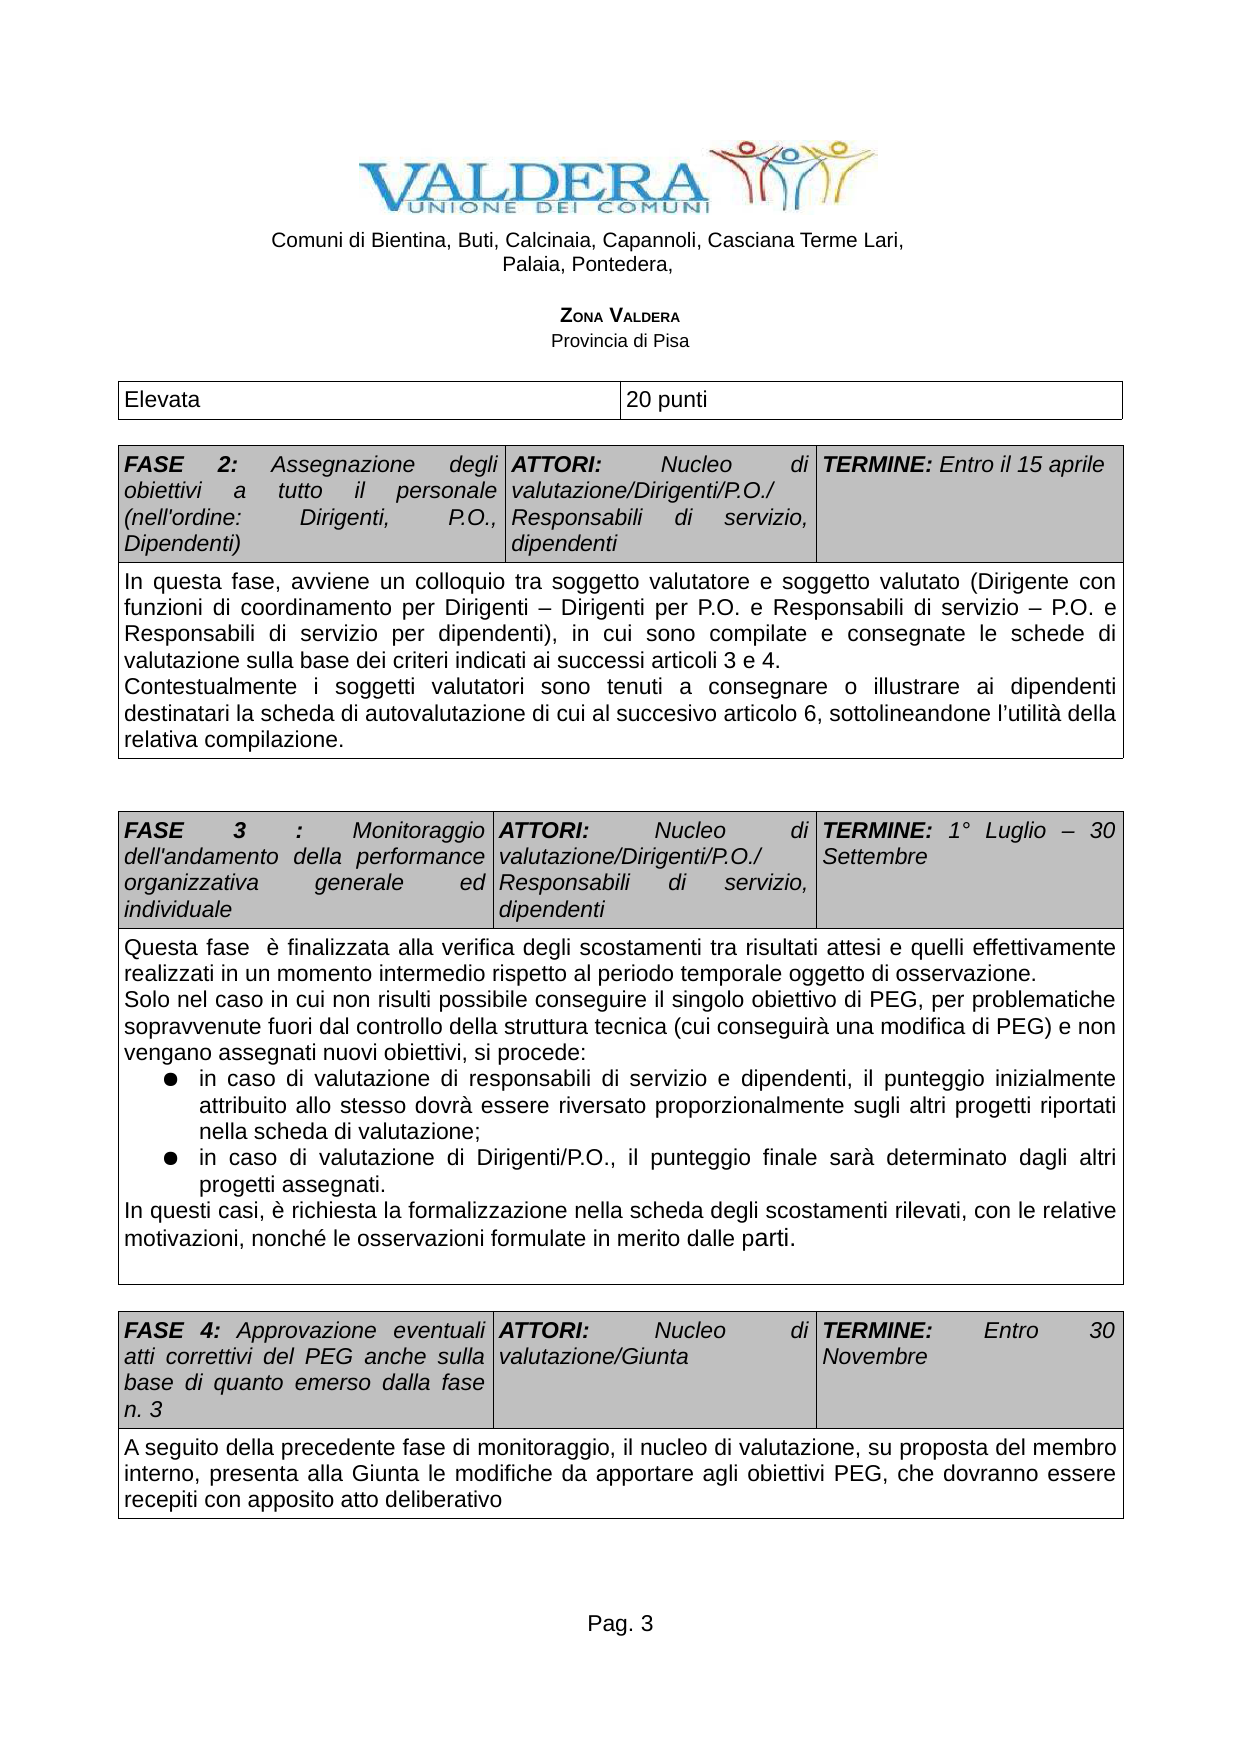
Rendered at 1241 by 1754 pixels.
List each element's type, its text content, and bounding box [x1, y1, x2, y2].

table_header TERMINE: Entro 30 Novembre [817, 1312, 1123, 1428]
table_header FASE 4: Approvazione eventuali atti correttivi del PEG anche sulla base di quanto emerso dalla fase n. 3 [119, 1312, 493, 1428]
table_header FASE 3 : Monitoraggio dell'andamento della performance organizzativa generale ed individuale [119, 812, 493, 928]
table_header TERMINE: Entro il 15 aprile [817, 446, 1123, 562]
table_header ATTORI: Nucleo di valutazione/Dirigenti/P.O./ Responsabili di servizio, dipendenti [506, 446, 816, 562]
table_header FASE 2: Assegnazione degli obiettivi a tutto il personale (nell'ordine: Dirigenti, P.O., Dipendenti) [119, 446, 505, 562]
table_cell Questa fase è finalizzata alla verifica degli scostamenti tra risultati attesi e quelli effettivamente realizzati in un momento intermedio rispetto al periodo temporale oggetto di osservazione. Solo nel caso in cui non risulti possibile conseguire il singolo obiettivo di PEG, per problematiche sopravvenute fuori dal controllo della struttura tecnica (cui conseguirà una modifica di PEG) e non vengano assegnati nuovi obiettivi, si procede: in caso di valutazione di responsabili di servizio e dipendenti, il punteggio inizialmente attribuito allo stesso dovrà essere riversato proporzionalmente sugli altri progetti riportati nella scheda di valutazione; in caso di valutazione di Dirigenti/P.O., il punteggio finale sarà determinato dagli altri progetti assegnati. In questi casi, è richiesta la formalizzazione nella scheda degli scostamenti rilevati, con le relative motivazioni, nonché le osservazioni formulate in merito dalle parti. [119, 929, 1123, 1284]
table_cell 20 punti [621, 382, 1122, 418]
table_header ATTORI: Nucleo di valutazione/Dirigenti/P.O./ Responsabili di servizio, dipendenti [494, 812, 816, 928]
table_cell In questa fase, avviene un colloquio tra soggetto valutatore e soggetto valutato (Dirigente con funzioni di coordinamento per Dirigenti – Dirigenti per P.O. e Responsabili di servizio – P.O. e Responsabili di servizio per dipendenti), in cui sono compilate e consegnate le schede di valutazione sulla base dei criteri indicati ai successi articoli 3 e 4. Contestualmente i soggetti valutatori sono tenuti a consegnare o illustrare ai dipendenti destinatari la scheda di autovalutazione di cui al succesivo articolo 6, sottolineandone l’utilità della relativa compilazione. [119, 563, 1123, 758]
table_header TERMINE: 1° Luglio – 30 Settembre [817, 812, 1123, 928]
table_cell A seguito della precedente fase di monitoraggio, il nucleo di valutazione, su proposta del membro interno, presenta alla Giunta le modifiche da apportare agli obiettivi PEG, che dovranno essere recepiti con apposito atto deliberativo [119, 1429, 1123, 1518]
table_cell Elevata [119, 382, 620, 418]
table_header ATTORI: Nucleo di valutazione/Giunta [494, 1312, 816, 1428]
